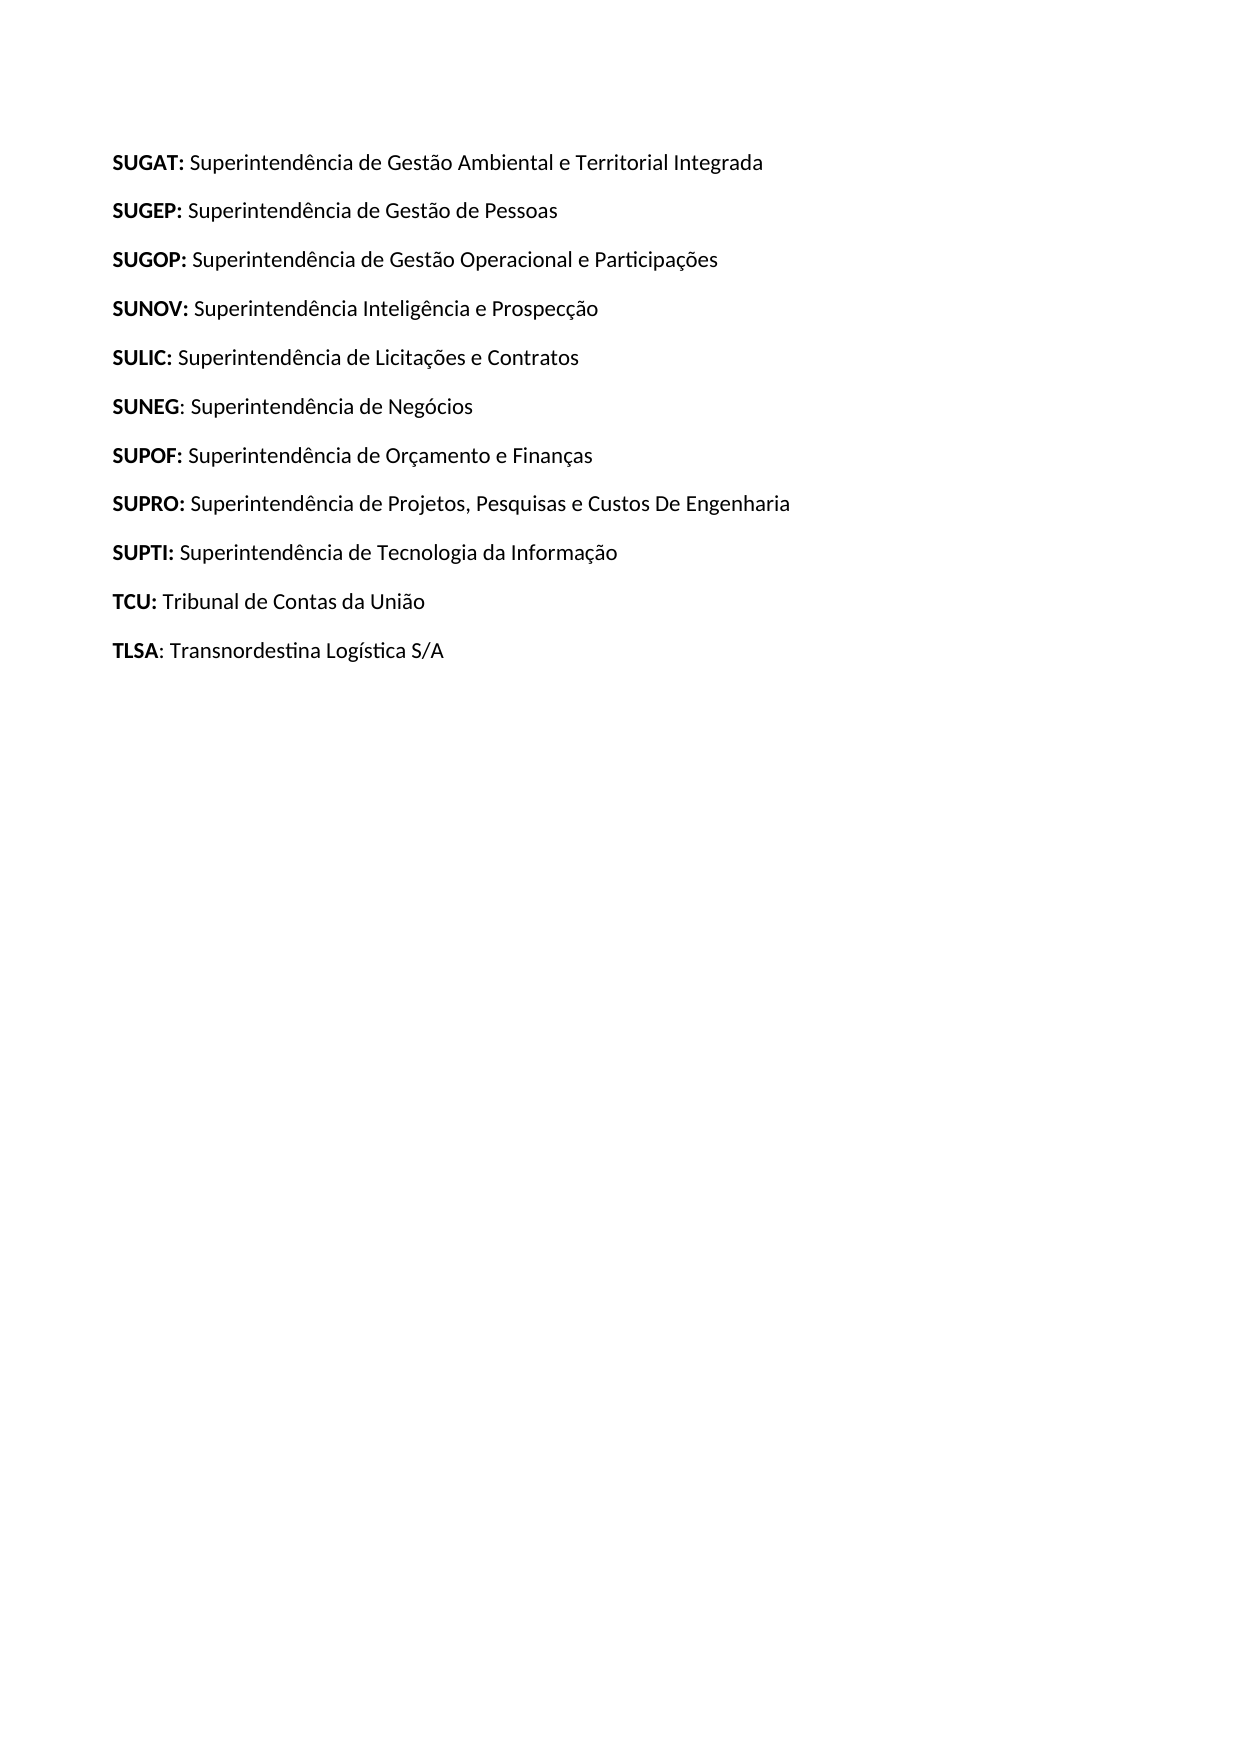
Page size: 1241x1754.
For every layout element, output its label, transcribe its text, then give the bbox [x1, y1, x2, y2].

text SUPRO: Superintendência de Projetos, Pesquisas e Custos De Engenharia [112, 489, 1128, 518]
text SUPTI: Superintendência de Tecnologia da Informação [112, 538, 1128, 566]
text SUGEP: Superintendência de Gestão de Pessoas [112, 196, 1128, 224]
text SUGOP: Superintendência de Gestão Operacional e Participações [112, 245, 1128, 273]
text TLSA: Transnordestina Logística S/A [112, 636, 1128, 664]
text SUNEG: Superintendência de Negócios [112, 392, 1128, 420]
text SUGAT: Superintendência de Gestão Ambiental e Territorial Integrada [112, 148, 1128, 176]
text SUNOV: Superintendência Inteligência e Prospecção [112, 294, 1128, 322]
text SULIC: Superintendência de Licitações e Contratos [112, 343, 1128, 371]
text TCU: Tribunal de Contas da União [112, 587, 1128, 615]
text SUPOF: Superintendência de Orçamento e Finanças [112, 441, 1128, 469]
